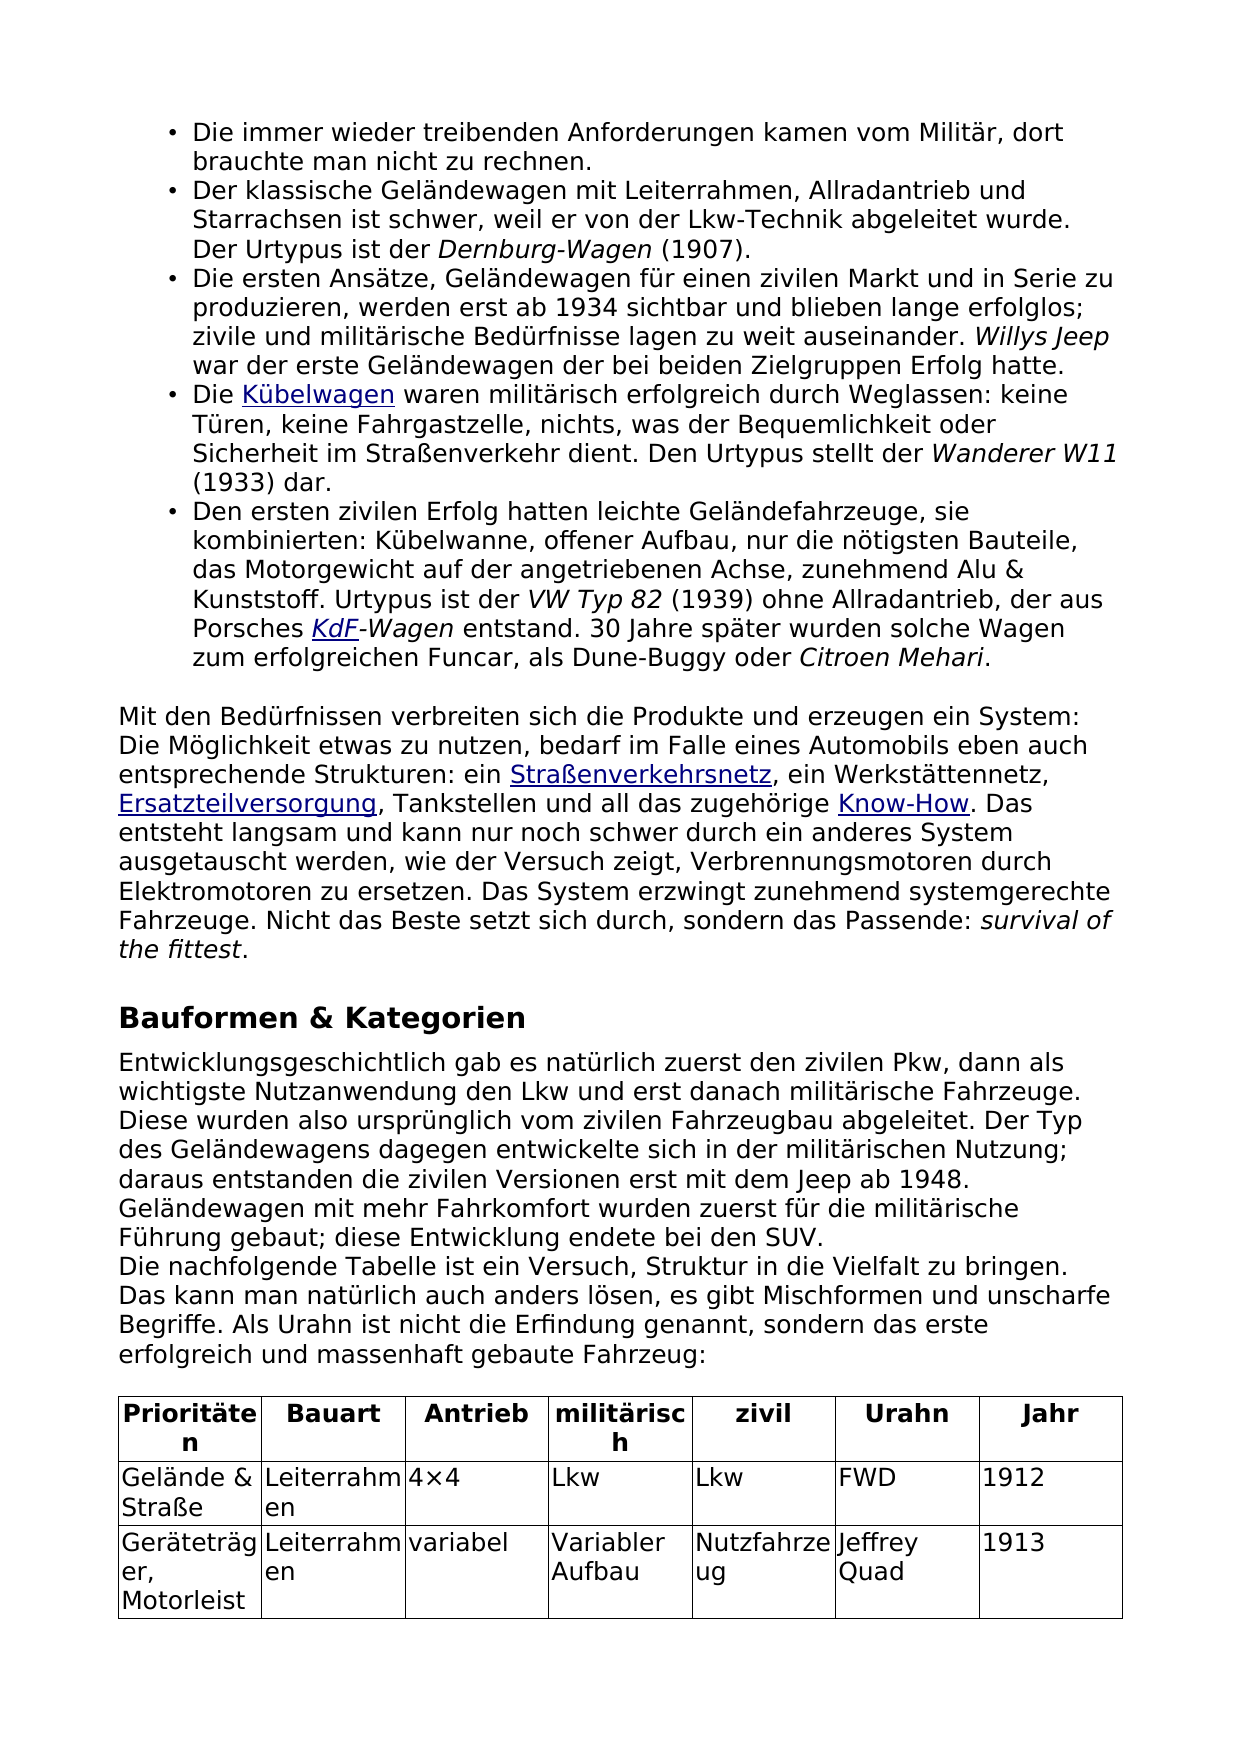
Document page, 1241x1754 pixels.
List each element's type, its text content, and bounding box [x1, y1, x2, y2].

list Die Kübelwagen waren militärisch erfolgreich durch Weglassen: keine Türen, keine Fahrgastzelle, nichts, was der Bequemlichkeit oder Sicherheit im Straßenverkehr dient. Den Urtypus stellt der Wanderer W11 (1933) dar. [177, 381, 1122, 497]
subtitle Bauformen & Kategorien [118, 1002, 1122, 1036]
list Die ersten Ansätze, Geländewagen für einen zivilen Markt und in Serie zu produzieren, werden erst ab 1934 sichtbar und blieben lange erfolglos; zivile und militärische Bedürfnisse lagen zu weit auseinander. Willys Jeep war der erste Geländewagen der bei beiden Zielgruppen Erfolg hatte. [177, 264, 1122, 381]
table_cell FWD [836, 1462, 979, 1525]
table_cell Leiterrahmen [262, 1462, 405, 1525]
list Die immer wieder treibenden Anforderungen kamen vom Militär, dort brauchte man nicht zu rechnen. [177, 118, 1122, 176]
table_cell Lkw [693, 1462, 835, 1525]
text Mit den Bedürfnissen verbreiten sich die Produkte und erzeugen ein System: Die Möglichkeit etwas zu nutzen, bedarf im Falle eines Automobils eben auch entsprechende Strukturen: ein Straßenverkehrsnetz, ein Werkstättennetz, Ersatzteilversorgung, Tankstellen und all das zugehörige Know-How. Das entsteht langsam und kann nur noch schwer durch ein anderes System ausgetauscht werden, wie der Versuch zeigt, Verbrennungsmotoren durch Elektromotoren zu ersetzen. Das System erzwingt zunehmend systemgerechte Fahrzeuge. Nicht das Beste setzt sich durch, sondern das Passende: survival of the fittest. [118, 702, 1122, 964]
list Den ersten zivilen Erfolg hatten leichte Geländefahrzeuge, sie kombinierten: Kübelwanne, offener Aufbau, nur die nötigsten Bauteile, das Motorgewicht auf der angetriebenen Achse, zunehmend Alu & Kunststoff. Urtypus ist der VW Typ 82 (1939) ohne Allradantrieb, der aus Porsches KdF-Wagen entstand. 30 Jahre später wurden solche Wagen zum erfolgreichen Funcar, als Dune-Buggy oder Citroen Mehari. [177, 497, 1122, 672]
table_header Urahn [836, 1397, 979, 1461]
table_cell 4×4 [406, 1462, 548, 1525]
table_cell 1912 [980, 1462, 1122, 1525]
table_header Prioritäten [119, 1397, 261, 1461]
table_cell Leiterrahmen [262, 1526, 405, 1618]
table_cell Gelände & Straße [119, 1462, 261, 1525]
table_cell variabel [406, 1526, 548, 1618]
table_cell Nutzfahrzeug [693, 1526, 835, 1618]
table_cell Lkw [549, 1462, 692, 1525]
table_header zivil [693, 1397, 835, 1461]
list Der klassische Geländewagen mit Leiterrahmen, Allradantrieb und Starrachsen ist schwer, weil er von der Lkw-Technik abgeleitet wurde. Der Urtypus ist der Dernburg-Wagen (1907). [177, 176, 1122, 264]
table_cell Geräteträger, Motorleist [119, 1526, 261, 1618]
table_header Jahr [980, 1397, 1122, 1461]
text Entwicklungsgeschichtlich gab es natürlich zuerst den zivilen Pkw, dann als wichtigste Nutzanwendung den Lkw und erst danach militärische Fahrzeuge. Diese wurden also ursprünglich vom zivilen Fahrzeugbau abgeleitet. Der Typ des Geländewagens dagegen entwickelte sich in der militärischen Nutzung; daraus entstanden die zivilen Versionen erst mit dem Jeep ab 1948. Geländewagen mit mehr Fahrkomfort wurden zuerst für die militärische Führung gebaut; diese Entwicklung endete bei den SUV. Die nachfolgende Tabelle ist ein Versuch, Struktur in die Vielfalt zu bringen. Das kann man natürlich auch anders lösen, es gibt Mischformen und unscharfe Begriffe. Als Urahn ist nicht die Erfindung genannt, sondern das erste erfolgreich und massenhaft gebaute Fahrzeug: [118, 1048, 1122, 1369]
table_header Antrieb [406, 1397, 548, 1461]
table_header Bauart [262, 1397, 405, 1461]
table_cell Jeffrey Quad [836, 1526, 979, 1618]
table_cell Variabler Aufbau [549, 1526, 692, 1618]
table_cell 1913 [980, 1526, 1122, 1618]
table_header militärisch [549, 1397, 692, 1461]
